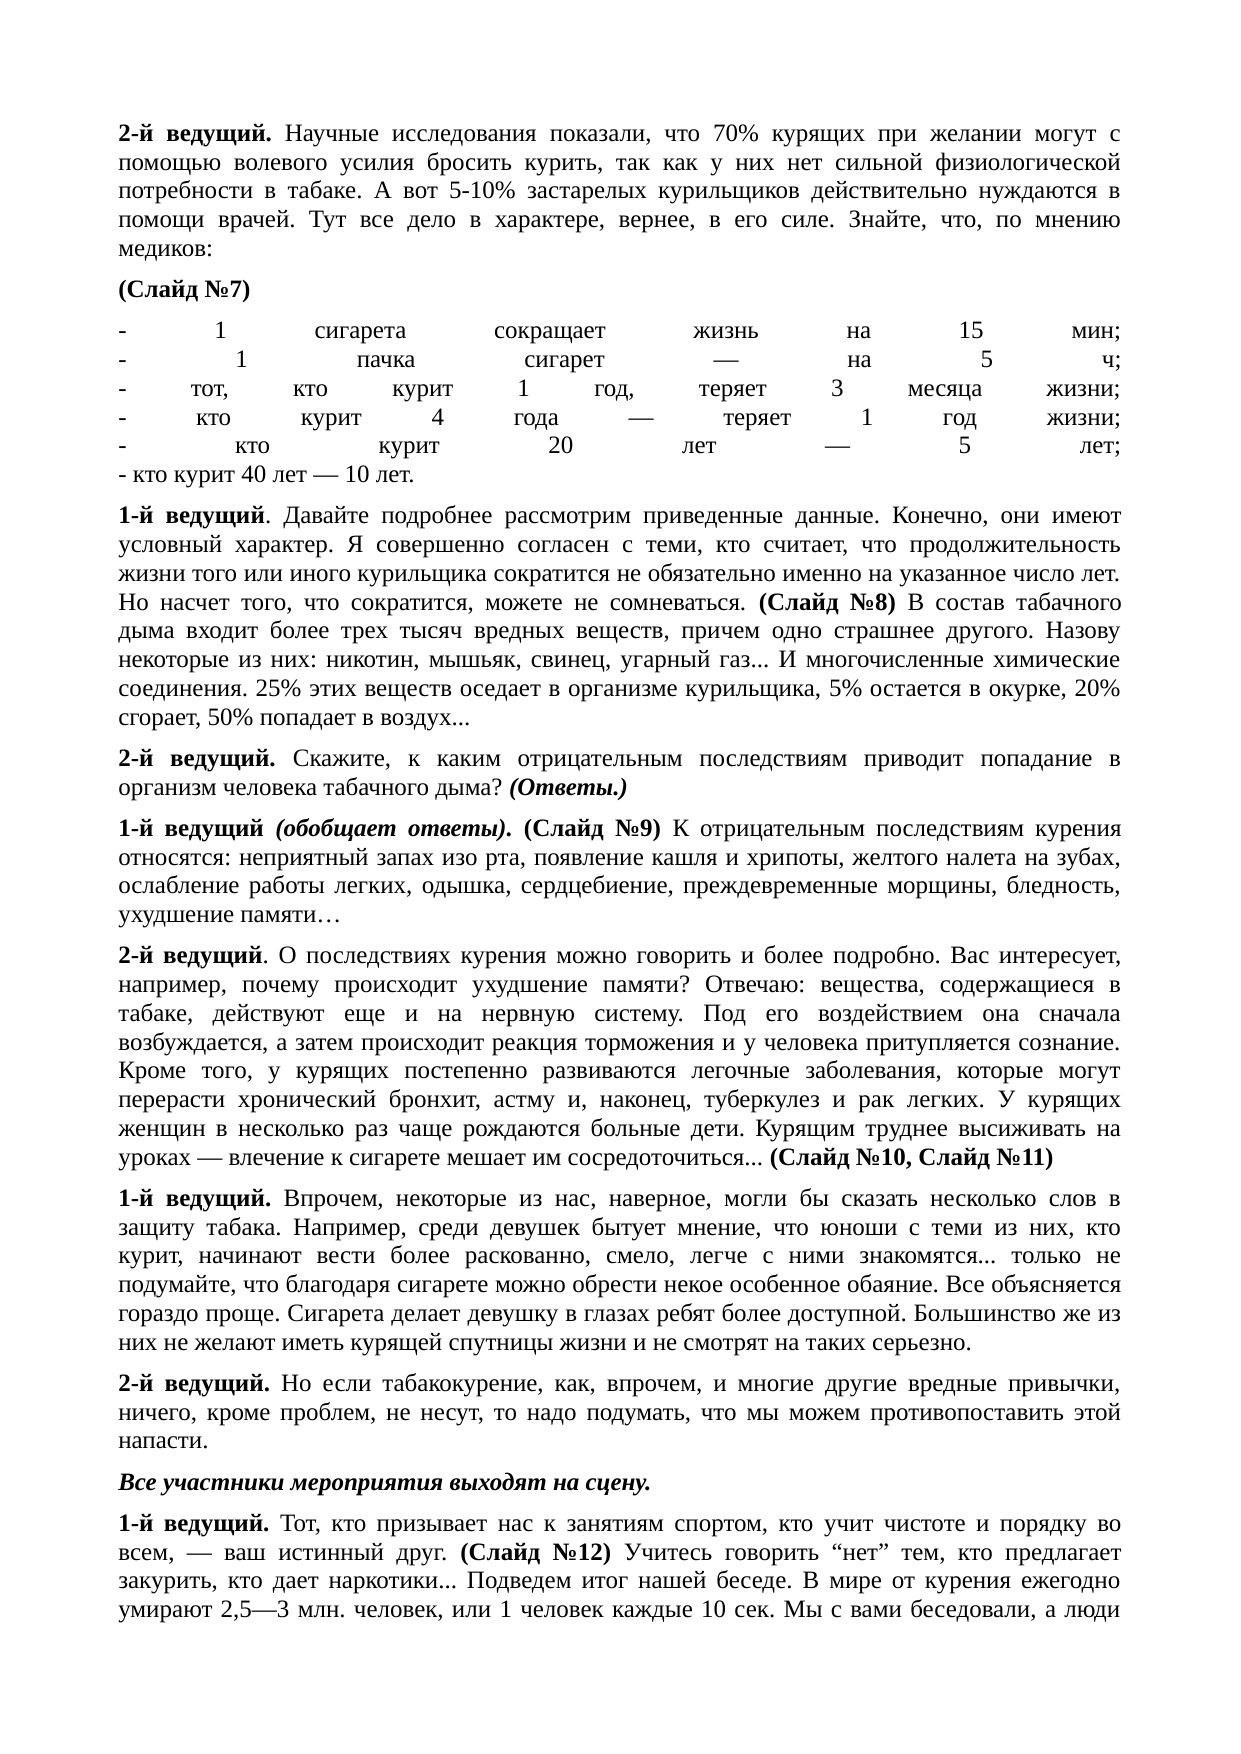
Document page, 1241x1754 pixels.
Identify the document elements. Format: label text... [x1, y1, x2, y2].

text Все участники мероприятия выходят на сцену. [118, 1467, 1122, 1496]
text - 1 сигарета сокращает жизнь на 15 мин; - 1 пачка сигарет — на 5 ч; - тот, кто курит 1 год, теряет 3 месяца жизни; - кто курит 4 года — теряет 1 год жизни; - кто курит 20 лет — 5 лет; - кто курит 40 лет — 10 лет. [118, 316, 1122, 488]
text 1-й ведущий. Давайте подробнее рассмотрим приведенные данные. Конечно, они имеют условный характер. Я совершенно согласен с теми, кто считает, что продолжительность жизни того или иного курильщика сократится не обязательно именно на указанное число лет. Но насчет того, что сократится, можете не сомневаться. (Слайд №8) В состав табачного дыма входит более трех тысяч вредных веществ, причем одно страшнее другого. Назову некоторые из них: никотин, мышьяк, свинец, угарный газ... И многочисленные химические соединения. 25% этих веществ оседает в организме курильщика, 5% остается в окурке, 20% сгорает, 50% попадает в воздух... [118, 501, 1122, 731]
text 1-й ведущий. Тот, кто призывает нас к занятиям спортом, кто учит чистоте и порядку во всем, — ваш истинный друг. (Слайд №12) Учитесь говорить “нет” тем, кто предлагает закурить, кто дает наркотики... Подведем итог нашей беседе. В мире от курения ежегодно умирают 2,5—3 млн. человек, или 1 человек каждые 10 сек. Мы с вами беседовали, а люди [118, 1508, 1122, 1623]
text 2-й ведущий. О последствиях курения можно говорить и более подробно. Вас интересует, например, почему происходит ухудшение памяти? Отвечаю: вещества, содержащиеся в табаке, действуют еще и на нервную систему. Под его воздействием она сначала возбуждается, а затем происходит реакция торможения и у человека притупляется сознание. Кроме того, у курящих постепенно развиваются легочные заболевания, которые могут перерасти хронический бронхит, астму и, наконец, туберкулез и рак легких. У курящих женщин в несколько раз чаще рождаются больные дети. Курящим труднее высиживать на уроках — влечение к сигарете мешает им сосредоточиться... (Слайд №10, Слайд №11) [118, 941, 1122, 1171]
text 1-й ведущий. Впрочем, некоторые из нас, наверное, могли бы сказать несколько слов в защиту табака. Например, среди девушек бытует мнение, что юноши с теми из них, кто курит, начинают вести более раскованно, смело, легче с ними знакомятся... только не подумайте, что благодаря сигарете можно обрести некое особенное обаяние. Все объясняется гораздо проще. Сигарета делает девушку в глазах ребят более доступной. Большинство же из них не желают иметь курящей спутницы жизни и не смотрят на таких серьезно. [118, 1183, 1122, 1356]
text 2-й ведущий. Научные исследования показали, что 70% курящих при желании могут с помощью волевого усилия бросить курить, так как у них нет сильной физиологической потребности в табаке. А вот 5-10% застарелых курильщиков действительно нуждаются в помощи врачей. Тут все дело в характере, вернее, в его силе. Знайте, что, по мнению медиков: [118, 118, 1122, 262]
text 1-й ведущий (обобщает ответы). (Слайд №9) К отрицательным последствиям курения относятся: неприятный запах изо рта, появление кашля и хрипоты, желтого налета на зубах, ослабление работы легких, одышка, сердцебиение, преждевременные морщины, бледность, ухудшение памяти… [118, 813, 1122, 928]
text 2-й ведущий. Скажите, к каким отрицательным последствиям приводит попадание в организм человека табачного дыма? (Ответы.) [118, 743, 1122, 801]
text (Слайд №7) [118, 274, 1122, 303]
text 2-й ведущий. Но если табакокурение, как, впрочем, и многие другие вредные привычки, ничего, кроме проблем, не несут, то надо подумать, что мы можем противопоставить этой напасти. [118, 1368, 1122, 1454]
